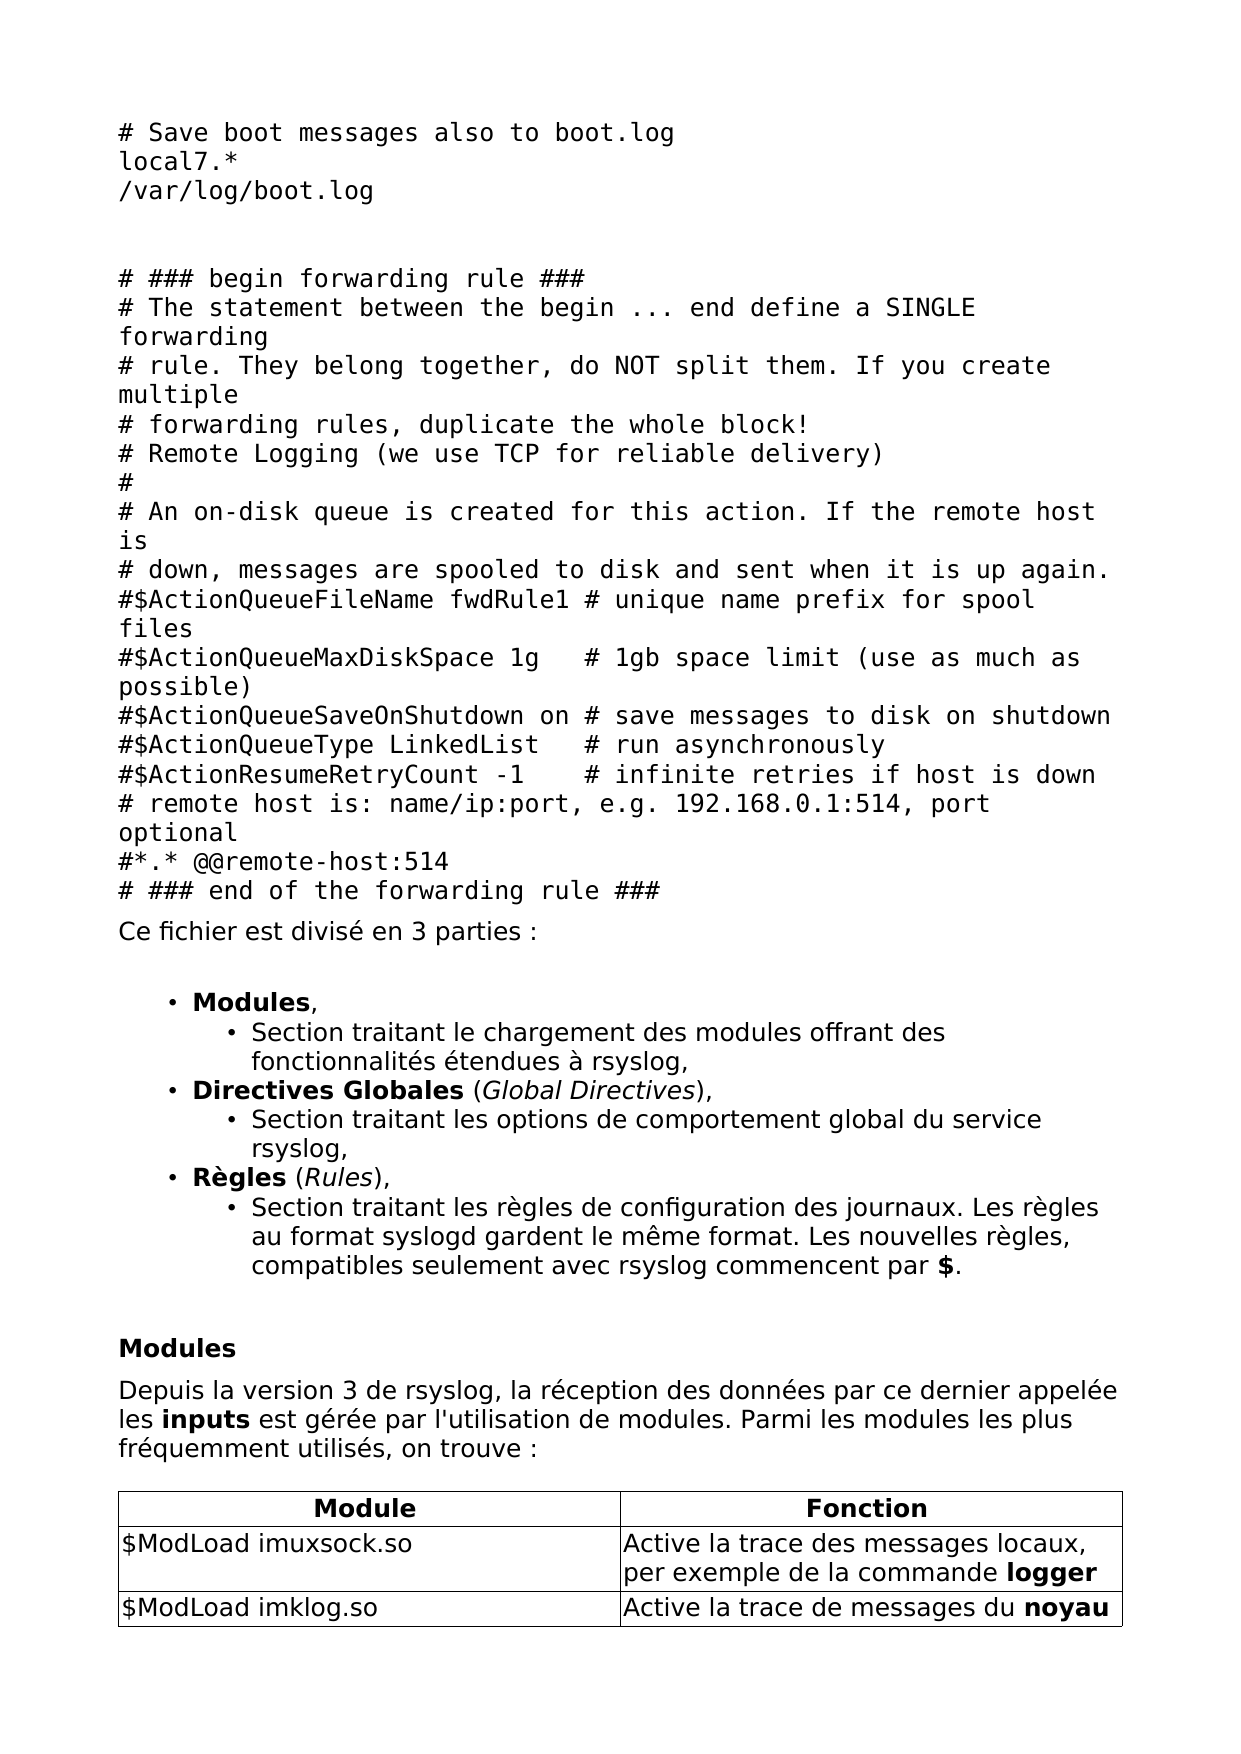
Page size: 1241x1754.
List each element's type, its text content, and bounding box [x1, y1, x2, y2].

list Directives Globales (Global Directives), [177, 1076, 1122, 1105]
list Règles (Rules), [177, 1163, 1122, 1193]
table_header Module [119, 1492, 620, 1526]
list Modules, [177, 988, 1122, 1018]
list Section traitant les règles de configuration des journaux. Les règles au format syslogd gardent le même format. Les nouvelles règles, compatibles seulement avec rsyslog commencent par $. [236, 1193, 1122, 1280]
table_cell $ModLoad imklog.so [119, 1592, 620, 1626]
table_header Fonction [621, 1492, 1122, 1526]
subtitle Modules [118, 1335, 1122, 1364]
list Section traitant le chargement des modules offrant des fonctionnalités étendues à rsyslog, [236, 1018, 1122, 1076]
text Depuis la version 3 de rsyslog, la réception des données par ce dernier appelée les inputs est gérée par l'utilisation de modules. Parmi les modules les plus fréquemment utilisés, on trouve : [118, 1376, 1122, 1464]
list Section traitant les options de comportement global du service rsyslog, [236, 1105, 1122, 1163]
text # Save boot messages also to boot.log local7.* /var/log/boot.log # ### begin forwarding rule ### # The statement between the begin ... end define a SINGLE forwarding # rule. They belong together, do NOT split them. If you create multiple # forwarding rules, duplicate the whole block! # Remote Logging (we use TCP for reliable delivery) # # An on-disk queue is created for this action. If the remote host is # down, messages are spooled to disk and sent when it is up again. #$ActionQueueFileName fwdRule1 # unique name prefix for spool files #$ActionQueueMaxDiskSpace 1g # 1gb space limit (use as much as possible) #$ActionQueueSaveOnShutdown on # save messages to disk on shutdown #$ActionQueueType LinkedList # run asynchronously #$ActionResumeRetryCount -1 # infinite retries if host is down # remote host is: name/ip:port, e.g. 192.168.0.1:514, port optional #*.* @@remote-host:514 # ### end of the forwarding rule ### [118, 118, 1122, 906]
table_cell Active la trace de messages du noyau [621, 1592, 1122, 1626]
table_cell Active la trace des messages locaux, per exemple de la commande logger [621, 1527, 1122, 1591]
table_cell $ModLoad imuxsock.so [119, 1527, 620, 1591]
text Ce fichier est divisé en 3 parties : [118, 917, 1122, 947]
